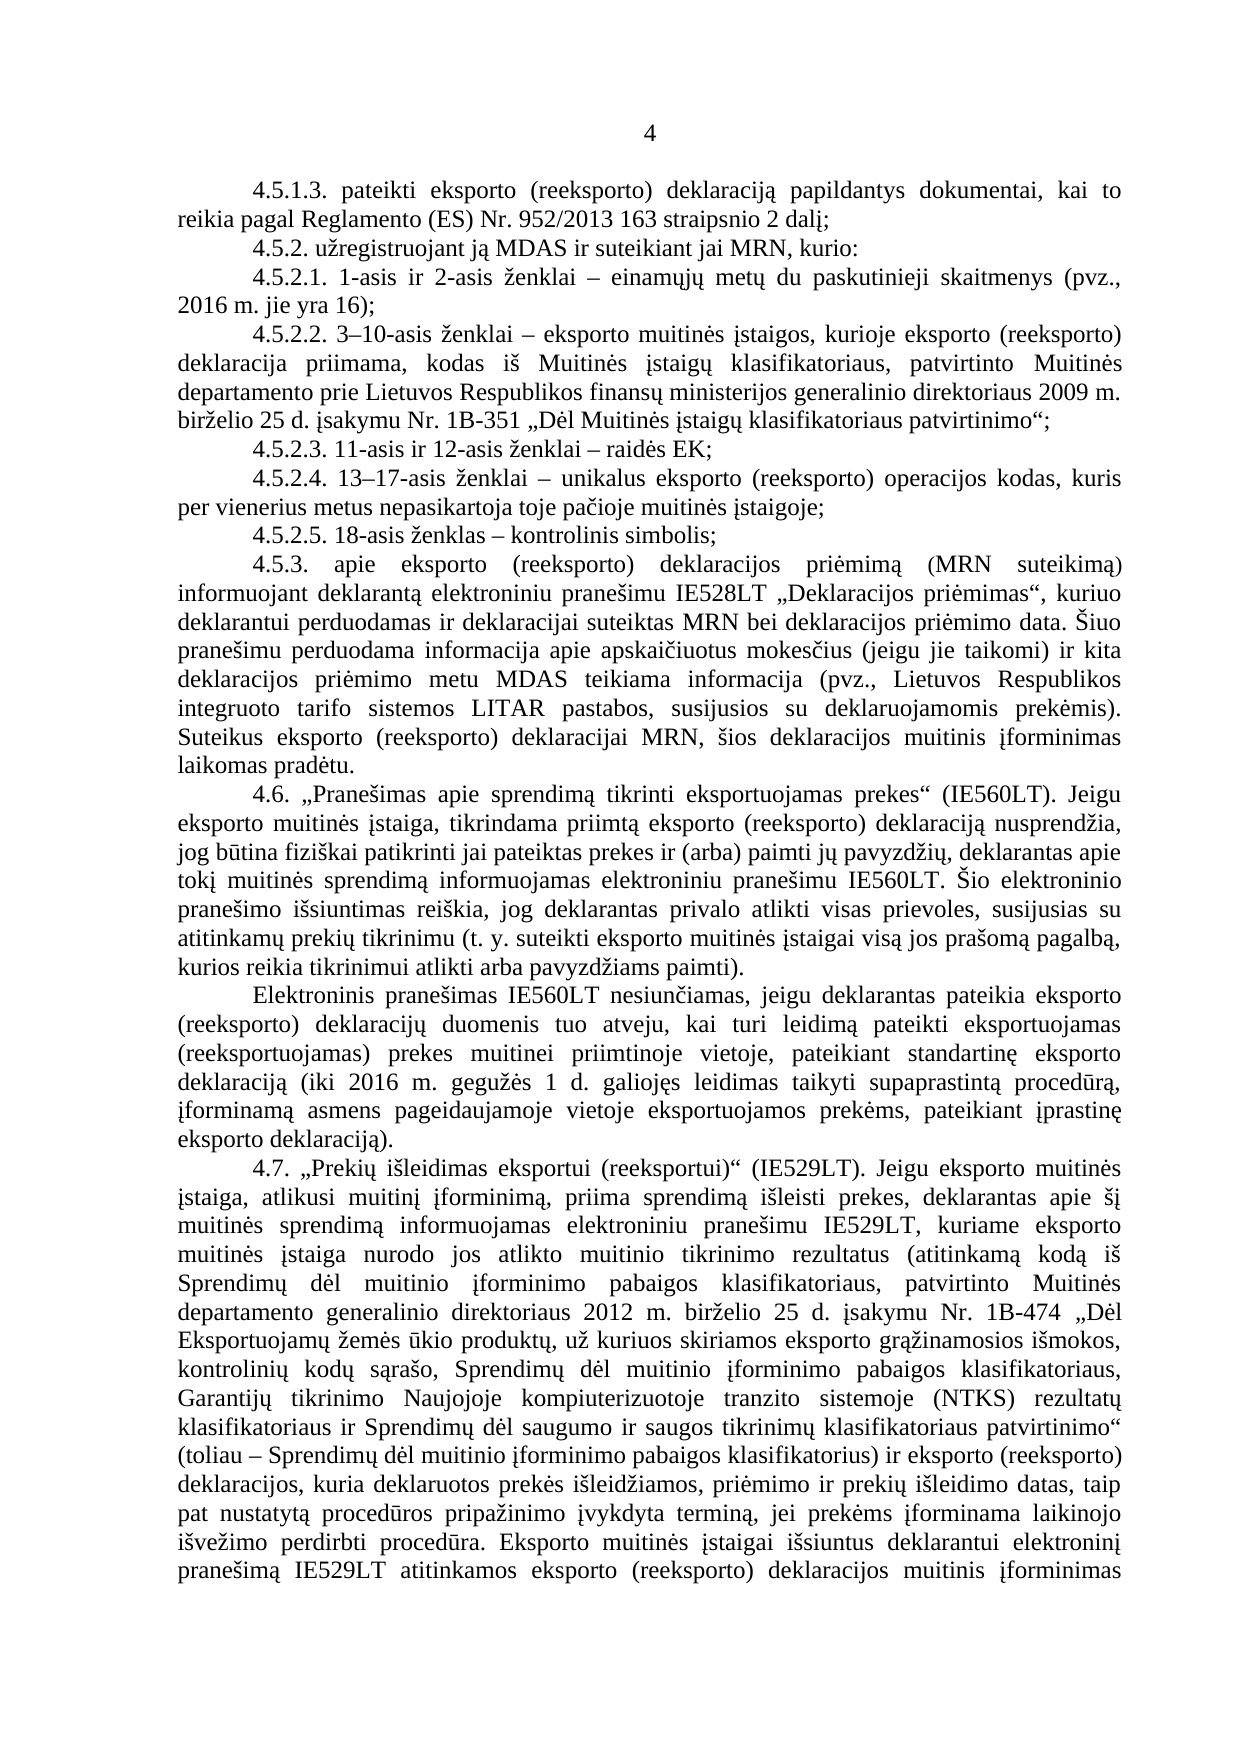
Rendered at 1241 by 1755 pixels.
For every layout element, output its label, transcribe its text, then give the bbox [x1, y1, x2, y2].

text 4.6. „Pranešimas apie sprendimą tikrinti eksportuojamas prekes“ (IE560LT). Jeigu eksporto muitinės įstaiga, tikrindama priimtą eksporto (reeksporto) deklaraciją nusprendžia, jog būtina fiziškai patikrinti jai pateiktas prekes ir (arba) paimti jų pavyzdžių, deklarantas apie tokį muitinės sprendimą informuojamas elektroniniu pranešimu IE560LT. Šio elektroninio pranešimo išsiuntimas reiškia, jog deklarantas privalo atlikti visas prievoles, susijusias su atitinkamų prekių tikrinimu (t. y. suteikti eksporto muitinės įstaigai visą jos prašomą pagalbą, kurios reikia tikrinimui atlikti arba pavyzdžiams paimti). [177, 779, 1122, 981]
text 4.7. „Prekių išleidimas eksportui (reeksportui)“ (IE529LT). Jeigu eksporto muitinės įstaiga, atlikusi muitinį įforminimą, priima sprendimą išleisti prekes, deklarantas apie šį muitinės sprendimą informuojamas elektroniniu pranešimu IE529LT, kuriame eksporto muitinės įstaiga nurodo jos atlikto muitinio tikrinimo rezultatus (atitinkamą kodą iš Sprendimų dėl muitinio įforminimo pabaigos klasifikatoriaus, patvirtinto Muitinės departamento generalinio direktoriaus 2012 m. birželio 25 d. įsakymu Nr. 1B-474 „Dėl Eksportuojamų žemės ūkio produktų, už kuriuos skiriamos eksporto grąžinamosios išmokos, kontrolinių kodų sąrašo, Sprendimų dėl muitinio įforminimo pabaigos klasifikatoriaus, Garantijų tikrinimo Naujojoje kompiuterizuotoje tranzito sistemoje (NTKS) rezultatų klasifikatoriaus ir Sprendimų dėl saugumo ir saugos tikrinimų klasifikatoriaus patvirtinimo“ (toliau – Sprendimų dėl muitinio įforminimo pabaigos klasifikatorius) ir eksporto (reeksporto) deklaracijos, kuria deklaruotos prekės išleidžiamos, priėmimo ir prekių išleidimo datas, taip pat nustatytą procedūros pripažinimo įvykdyta terminą, jei prekėms įforminama laikinojo išvežimo perdirbti procedūra. Eksporto muitinės įstaigai išsiuntus deklarantui elektroninį pranešimą IE529LT atitinkamos eksporto (reeksporto) deklaracijos muitinis įforminimas [177, 1153, 1122, 1584]
text 4.5.2.2. 3–10-asis ženklai – eksporto muitinės įstaigos, kurioje eksporto (reeksporto) deklaracija priimama, kodas iš Muitinės įstaigų klasifikatoriaus, patvirtinto Muitinės departamento prie Lietuvos Respublikos finansų ministerijos generalinio direktoriaus 2009 m. birželio 25 d. įsakymu Nr. 1B-351 „Dėl Muitinės įstaigų klasifikatoriaus patvirtinimo“; [177, 319, 1122, 434]
text 4.5.1.3. pateikti eksporto (reeksporto) deklaraciją papildantys dokumentai, kai to reikia pagal Reglamento (ES) Nr. 952/2013 163 straipsnio 2 dalį; [177, 176, 1122, 233]
text 4.5.3. apie eksporto (reeksporto) deklaracijos priėmimą (MRN suteikimą) informuojant deklarantą elektroniniu pranešimu IE528LT „Deklaracijos priėmimas“, kuriuo deklarantui perduodamas ir deklaracijai suteiktas MRN bei deklaracijos priėmimo data. Šiuo pranešimu perduodama informacija apie apskaičiuotus mokesčius (jeigu jie taikomi) ir kita deklaracijos priėmimo metu MDAS teikiama informacija (pvz., Lietuvos Respublikos integruoto tarifo sistemos LITAR pastabos, susijusios su deklaruojamomis prekėmis). Suteikus eksporto (reeksporto) deklaracijai MRN, šios deklaracijos muitinis įforminimas laikomas pradėtu. [177, 549, 1122, 779]
text 4.5.2.5. 18-asis ženklas – kontrolinis simbolis; [177, 521, 1122, 549]
text 4.5.2.3. 11-asis ir 12-asis ženklai – raidės EK; [177, 434, 1122, 463]
text 4.5.2.1. 1-asis ir 2-asis ženklai – einamųjų metų du paskutinieji skaitmenys (pvz., 2016 m. jie yra 16); [177, 262, 1122, 319]
text 4.5.2.4. 13–17-asis ženklai – unikalus eksporto (reeksporto) operacijos kodas, kuris per vienerius metus nepasikartoja toje pačioje muitinės įstaigoje; [177, 463, 1122, 521]
text 4.5.2. užregistruojant ją MDAS ir suteikiant jai MRN, kurio: [177, 233, 1122, 262]
text Elektroninis pranešimas IE560LT nesiunčiamas, jeigu deklarantas pateikia eksporto (reeksporto) deklaracijų duomenis tuo atveju, kai turi leidimą pateikti eksportuojamas (reeksportuojamas) prekes muitinei priimtinoje vietoje, pateikiant standartinę eksporto deklaraciją (iki 2016 m. gegužės 1 d. galiojęs leidimas taikyti supaprastintą procedūrą, įforminamą asmens pageidaujamoje vietoje eksportuojamos prekėms, pateikiant įprastinę eksporto deklaraciją). [177, 981, 1122, 1153]
